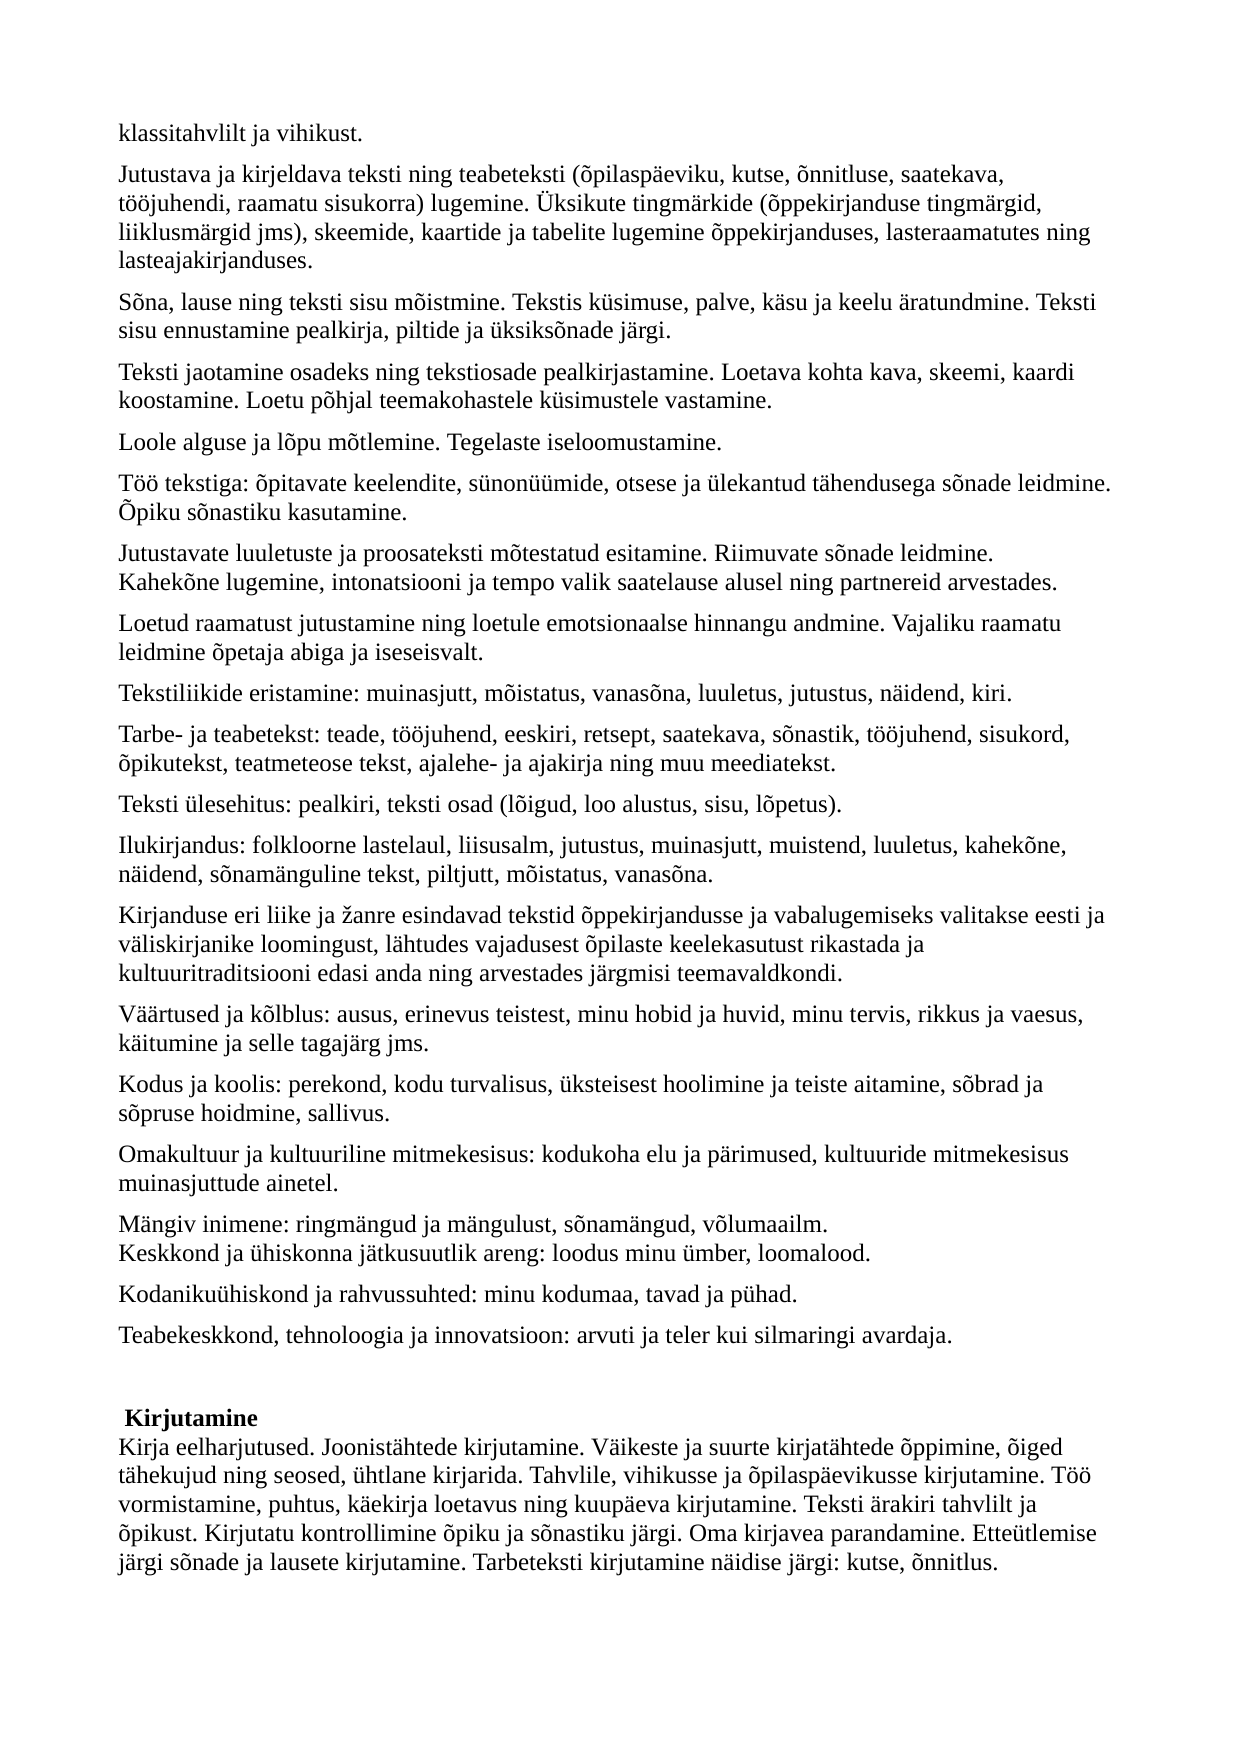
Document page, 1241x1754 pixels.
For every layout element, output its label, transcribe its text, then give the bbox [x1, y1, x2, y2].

text Tarbe- ja teabetekst: teade, tööjuhend, eeskiri, retsept, saatekava, sõnastik, tööjuhend, sisukord, õpikutekst, teatmeteose tekst, ajalehe- ja ajakirja ning muu meediatekst. [118, 719, 1122, 777]
text Töö tekstiga: õpitavate keelendite, sünonüümide, otsese ja ülekantud tähendusega sõnade leidmine. Õpiku sõnastiku kasutamine. [118, 468, 1122, 526]
text Tekstiliikide eristamine: muinasjutt, mõistatus, vanasõna, luuletus, jutustus, näidend, kiri. [118, 678, 1122, 707]
text Kodus ja koolis: perekond, kodu turvalisus, üksteisest hoolimine ja teiste aitamine, sõbrad ja sõpruse hoidmine, sallivus. [118, 1069, 1122, 1127]
text Ilukirjandus: folkloorne lastelaul, liisusalm, jutustus, muinasjutt, muistend, luuletus, kahekõne, näidend, sõnamänguline tekst, piltjutt, mõistatus, vanasõna. [118, 831, 1122, 888]
text Teksti jaotamine osadeks ning tekstiosade pealkirjastamine. Loetava kohta kava, skeemi, kaardi koostamine. Loetu põhjal teemakohastele küsimustele vastamine. [118, 357, 1122, 414]
text Kodanikuühiskond ja rahvussuhted: minu kodumaa, tavad ja pühad. [118, 1279, 1122, 1308]
text Teabekeskkond, tehnoloogia ja innovatsioon: arvuti ja teler kui silmaringi avardaja. [118, 1321, 1122, 1349]
text Sõna, lause ning teksti sisu mõistmine. Tekstis küsimuse, palve, käsu ja keelu äratundmine. Teksti sisu ennustamine pealkirja, piltide ja üksiksõnade järgi. [118, 287, 1122, 344]
text Väärtused ja kõlblus: ausus, erinevus teistest, minu hobid ja huvid, minu tervis, rikkus ja vaesus, käitumine ja selle tagajärg jms. [118, 999, 1122, 1057]
text Loole alguse ja lõpu mõtlemine. Tegelaste iseloomustamine. [118, 427, 1122, 456]
text Kirjutamine Kirja eelharjutused. Joonistähtede kirjutamine. Väikeste ja suurte kirjatähtede õppimine, õiged tähekujud ning seosed, ühtlane kirjarida. Tahvlile, vihikusse ja õpilaspäevikusse kirjutamine. Töö vormistamine, puhtus, käekirja loetavus ning kuupäeva kirjutamine. Teksti ärakiri tahvlilt ja õpikust. Kirjutatu kontrollimine õpiku ja sõnastiku järgi. Oma kirjavea parandamine. Etteütlemise järgi sõnade ja lausete kirjutamine. Tarbeteksti kirjutamine näidise järgi: kutse, õnnitlus. [118, 1403, 1122, 1576]
text Mängiv inimene: ringmängud ja mängulust, sõnamängud, võlumaailm. Keskkond ja ühiskonna jätkusuutlik areng: loodus minu ümber, loomalood. [118, 1209, 1122, 1267]
text Jutustava ja kirjeldava teksti ning teabeteksti (õpilaspäeviku, kutse, õnnitluse, saatekava, tööjuhendi, raamatu sisukorra) lugemine. Üksikute tingmärkide (õppekirjanduse tingmärgid, liiklusmärgid jms), skeemide, kaartide ja tabelite lugemine õppekirjanduses, lasteraamatutes ning lasteajakirjanduses. [118, 159, 1122, 274]
text Teksti ülesehitus: pealkiri, teksti osad (lõigud, loo alustus, sisu, lõpetus). [118, 789, 1122, 818]
text Jutustavate luuletuste ja proosateksti mõtestatud esitamine. Riimuvate sõnade leidmine. Kahekõne lugemine, intonatsiooni ja tempo valik saatelause alusel ning partnereid arvestades. [118, 538, 1122, 596]
text Loetud raamatust jutustamine ning loetule emotsionaalse hinnangu andmine. Vajaliku raamatu leidmine õpetaja abiga ja iseseisvalt. [118, 608, 1122, 666]
text klassitahvlilt ja vihikust. [118, 118, 1122, 147]
text Kirjanduse eri liike ja žanre esindavad tekstid õppekirjandusse ja vabalugemiseks valitakse eesti ja väliskirjanike loomingust, lähtudes vajadusest õpilaste keelekasutust rikastada ja kultuuritraditsiooni edasi anda ning arvestades järgmisi teemavaldkondi. [118, 901, 1122, 987]
text Omakultuur ja kultuuriline mitmekesisus: kodukoha elu ja pärimused, kultuuride mitmekesisus muinasjuttude ainetel. [118, 1139, 1122, 1197]
